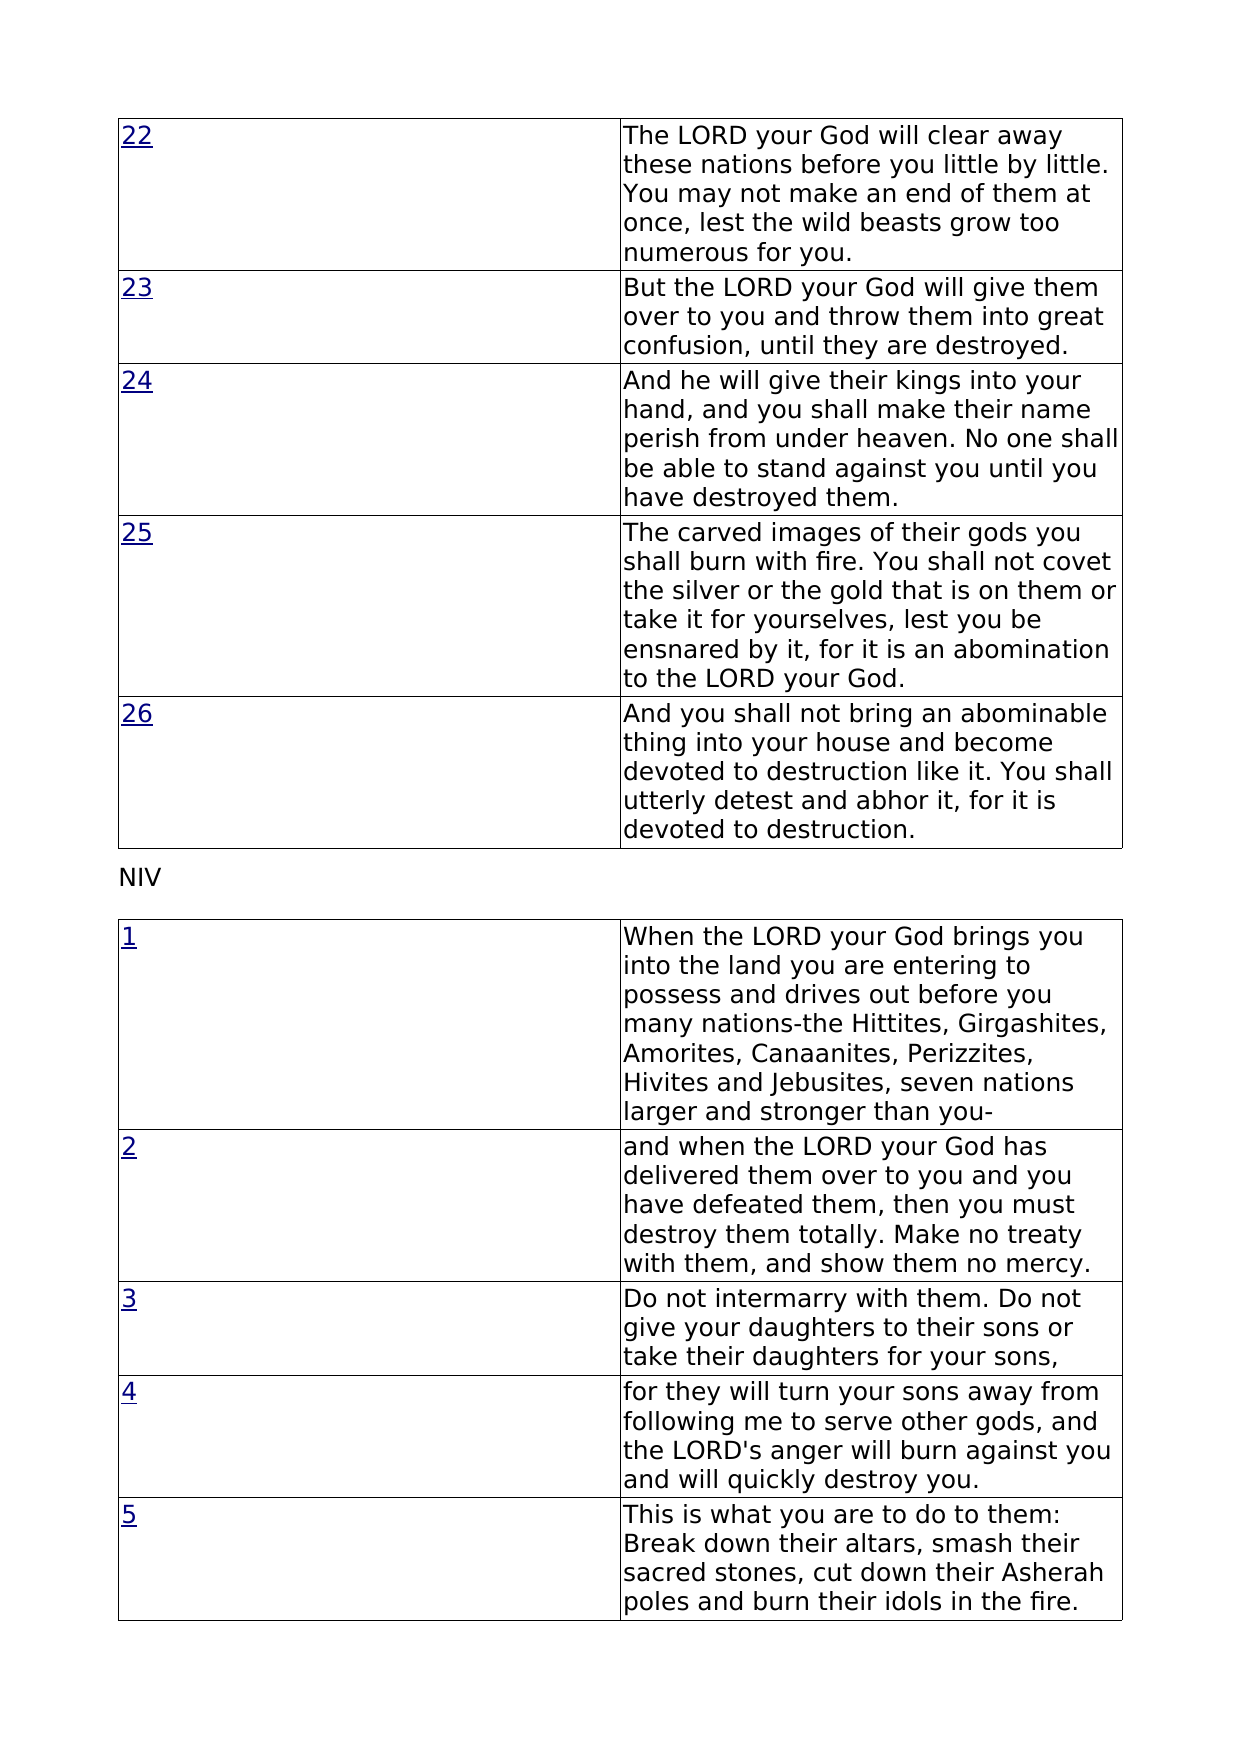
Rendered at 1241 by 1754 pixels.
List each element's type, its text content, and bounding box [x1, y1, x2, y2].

table_cell The carved images of their gods you shall burn with fire. You shall not covet the silver or the gold that is on them or take it for yourselves, lest you be ensnared by it, for it is an abomination to the LORD your God. [621, 516, 1122, 696]
table_cell and when the LORD your God has delivered them over to you and you have defeated them, then you must destroy them totally. Make no treaty with them, and show them no mercy. [621, 1130, 1122, 1281]
table_cell Do not intermarry with them. Do not give your daughters to their sons or take their daughters for your sons, [621, 1282, 1122, 1374]
table_cell 22 [119, 119, 620, 270]
table_cell 25 [119, 516, 620, 696]
table_cell And he will give their kings into your hand, and you shall make their name perish from under heaven. No one shall be able to stand against you until you have destroyed them. [621, 364, 1122, 515]
table_cell 3 [119, 1282, 620, 1374]
table_cell for they will turn your sons away from following me to serve other gods, and the LORD's anger will burn against you and will quickly destroy you. [621, 1376, 1122, 1497]
table_cell But the LORD your God will give them over to you and throw them into great confusion, until they are destroyed. [621, 271, 1122, 363]
table_cell 23 [119, 271, 620, 363]
table_header When the LORD your God brings you into the land you are entering to possess and drives out before you many nations-the Hittites, Girgashites, Amorites, Canaanites, Perizzites, Hivites and Jebusites, seven nations larger and stronger than you- [621, 920, 1122, 1129]
table_cell 4 [119, 1376, 620, 1497]
table_cell 2 [119, 1130, 620, 1281]
text NIV [118, 863, 1122, 892]
table_cell And you shall not bring an abominable thing into your house and become devoted to destruction like it. You shall utterly detest and abhor it, for it is devoted to destruction. [621, 697, 1122, 848]
table_header 1 [119, 920, 620, 1129]
table_cell This is what you are to do to them: Break down their altars, smash their sacred stones, cut down their Asherah poles and burn their idols in the fire. [621, 1498, 1122, 1620]
table_cell The LORD your God will clear away these nations before you little by little. You may not make an end of them at once, lest the wild beasts grow too numerous for you. [621, 119, 1122, 270]
table_cell 5 [119, 1498, 620, 1620]
table_cell 24 [119, 364, 620, 515]
table_cell 26 [119, 697, 620, 848]
